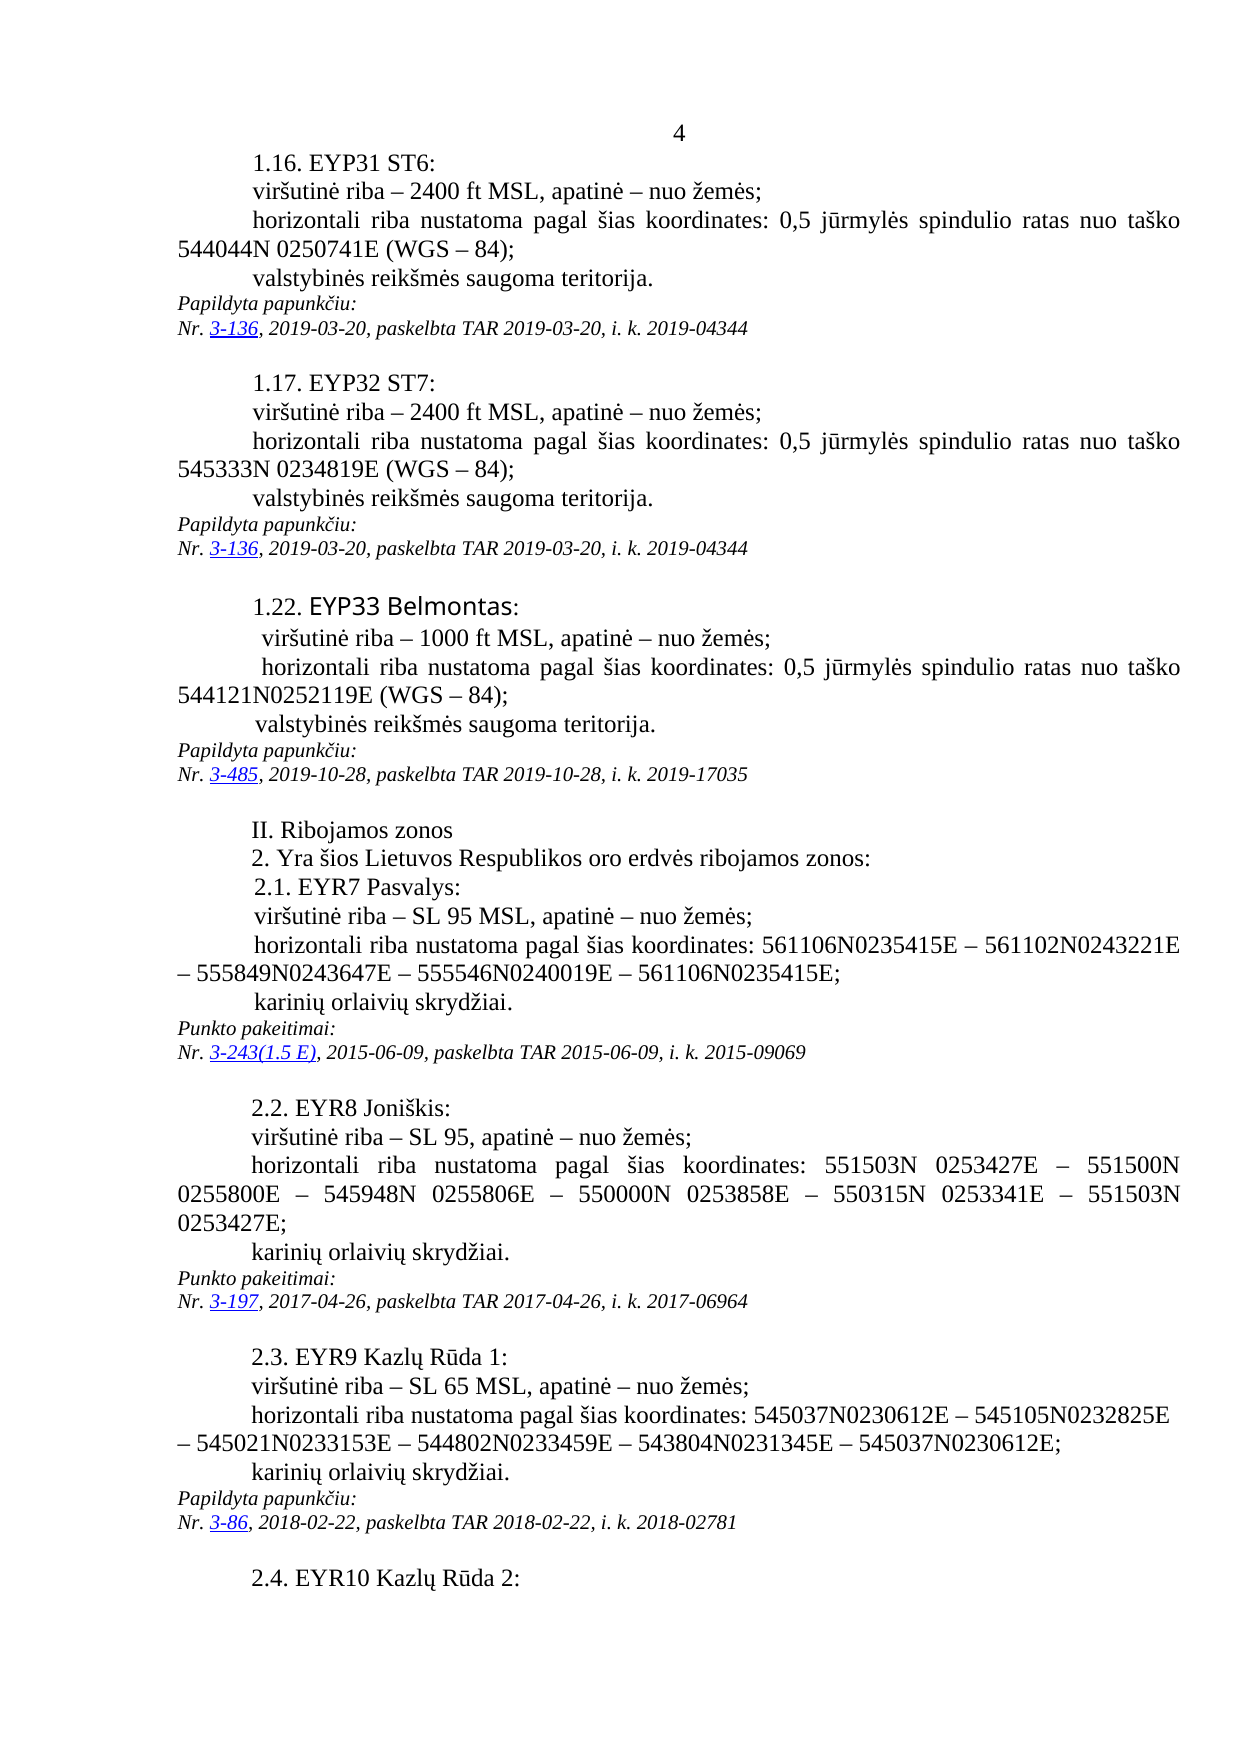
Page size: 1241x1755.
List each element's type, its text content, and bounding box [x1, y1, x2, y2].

text 2.4. EYR10 Kazlų Rūda 2: [177, 1563, 1181, 1592]
text Nr. 3-86, 2018-02-22, paskelbta TAR 2018-02-22, i. k. 2018-02781 [177, 1510, 1181, 1534]
text Papildyta papunkčiu: [177, 1486, 1181, 1510]
text karinių orlaivių skrydžiai. [177, 987, 1181, 1016]
text Punkto pakeitimai: [177, 1016, 1181, 1040]
text 1.16. EYP31 ST6: [177, 148, 1181, 176]
text Nr. 3-136, 2019-03-20, paskelbta TAR 2019-03-20, i. k. 2019-04344 [177, 536, 1181, 560]
text viršutinė riba – SL 95, apatinė – nuo žemės; [177, 1122, 1181, 1150]
text valstybinės reikšmės saugoma teritorija. [177, 483, 1181, 512]
text valstybinės reikšmės saugoma teritorija. [177, 709, 1181, 738]
text 2. Yra šios Lietuvos Respublikos oro erdvės ribojamos zonos: [177, 843, 1181, 872]
text 2.1. EYR7 Pasvalys: [177, 872, 1181, 901]
text Papildyta papunkčiu: [177, 512, 1181, 536]
text karinių orlaivių skrydžiai. [177, 1237, 1181, 1265]
text 1.22. EYP33 Belmontas: [177, 589, 1181, 623]
text Nr. 3-136, 2019-03-20, paskelbta TAR 2019-03-20, i. k. 2019-04344 [177, 315, 1181, 339]
text valstybinės reikšmės saugoma teritorija. [177, 263, 1181, 291]
text horizontali riba nustatoma pagal šias koordinates: 551503N 0253427E – 551500N 0255800E – 545948N 0255806E – 550000N 0253858E – 550315N 0253341E – 551503N 0253427E; [177, 1150, 1181, 1237]
text viršutinė riba – 2400 ft MSL, apatinė – nuo žemės; [177, 176, 1181, 205]
text viršutinė riba – SL 95 MSL, apatinė – nuo žemės; [177, 901, 1181, 930]
text viršutinė riba – 1000 ft MSL, apatinė – nuo žemės; [177, 623, 1181, 652]
text horizontali riba nustatoma pagal šias koordinates: 0,5 jūrmylės spindulio ratas nuo taško 544044N 0250741E (WGS – 84); [177, 205, 1181, 263]
text Papildyta papunkčiu: [177, 738, 1181, 762]
text Punkto pakeitimai: [177, 1265, 1181, 1289]
text horizontali riba nustatoma pagal šias koordinates: 0,5 jūrmylės spindulio ratas nuo taško 545333N 0234819E (WGS – 84); [177, 426, 1181, 483]
text Nr. 3-243(1.5 E), 2015-06-09, paskelbta TAR 2015-06-09, i. k. 2015-09069 [177, 1040, 1181, 1064]
text karinių orlaivių skrydžiai. [177, 1457, 1181, 1486]
text viršutinė riba – 2400 ft MSL, apatinė – nuo žemės; [177, 397, 1181, 426]
text horizontali riba nustatoma pagal šias koordinates: 561106N0235415E – 561102N0243221E – 555849N0243647E – 555546N0240019E – 561106N0235415E; [177, 930, 1181, 987]
text 2.2. EYR8 Joniškis: [177, 1093, 1181, 1122]
text 2.3. EYR9 Kazlų Rūda 1: [177, 1342, 1181, 1371]
text 1.17. EYP32 ST7: [177, 368, 1181, 397]
text Nr. 3-485, 2019-10-28, paskelbta TAR 2019-10-28, i. k. 2019-17035 [177, 762, 1181, 786]
text horizontali riba nustatoma pagal šias koordinates: 0,5 jūrmylės spindulio ratas nuo taško 544121N0252119E (WGS – 84); [177, 652, 1181, 709]
text Papildyta papunkčiu: [177, 291, 1181, 315]
text Nr. 3-197, 2017-04-26, paskelbta TAR 2017-04-26, i. k. 2017-06964 [177, 1289, 1181, 1313]
text horizontali riba nustatoma pagal šias koordinates: 545037N0230612E – 545105N0232825E – 545021N0233153E – 544802N0233459E – 543804N0231345E – 545037N0230612E; [177, 1400, 1181, 1457]
text II. Ribojamos zonos [177, 815, 1181, 843]
text viršutinė riba – SL 65 MSL, apatinė – nuo žemės; [177, 1371, 1181, 1400]
